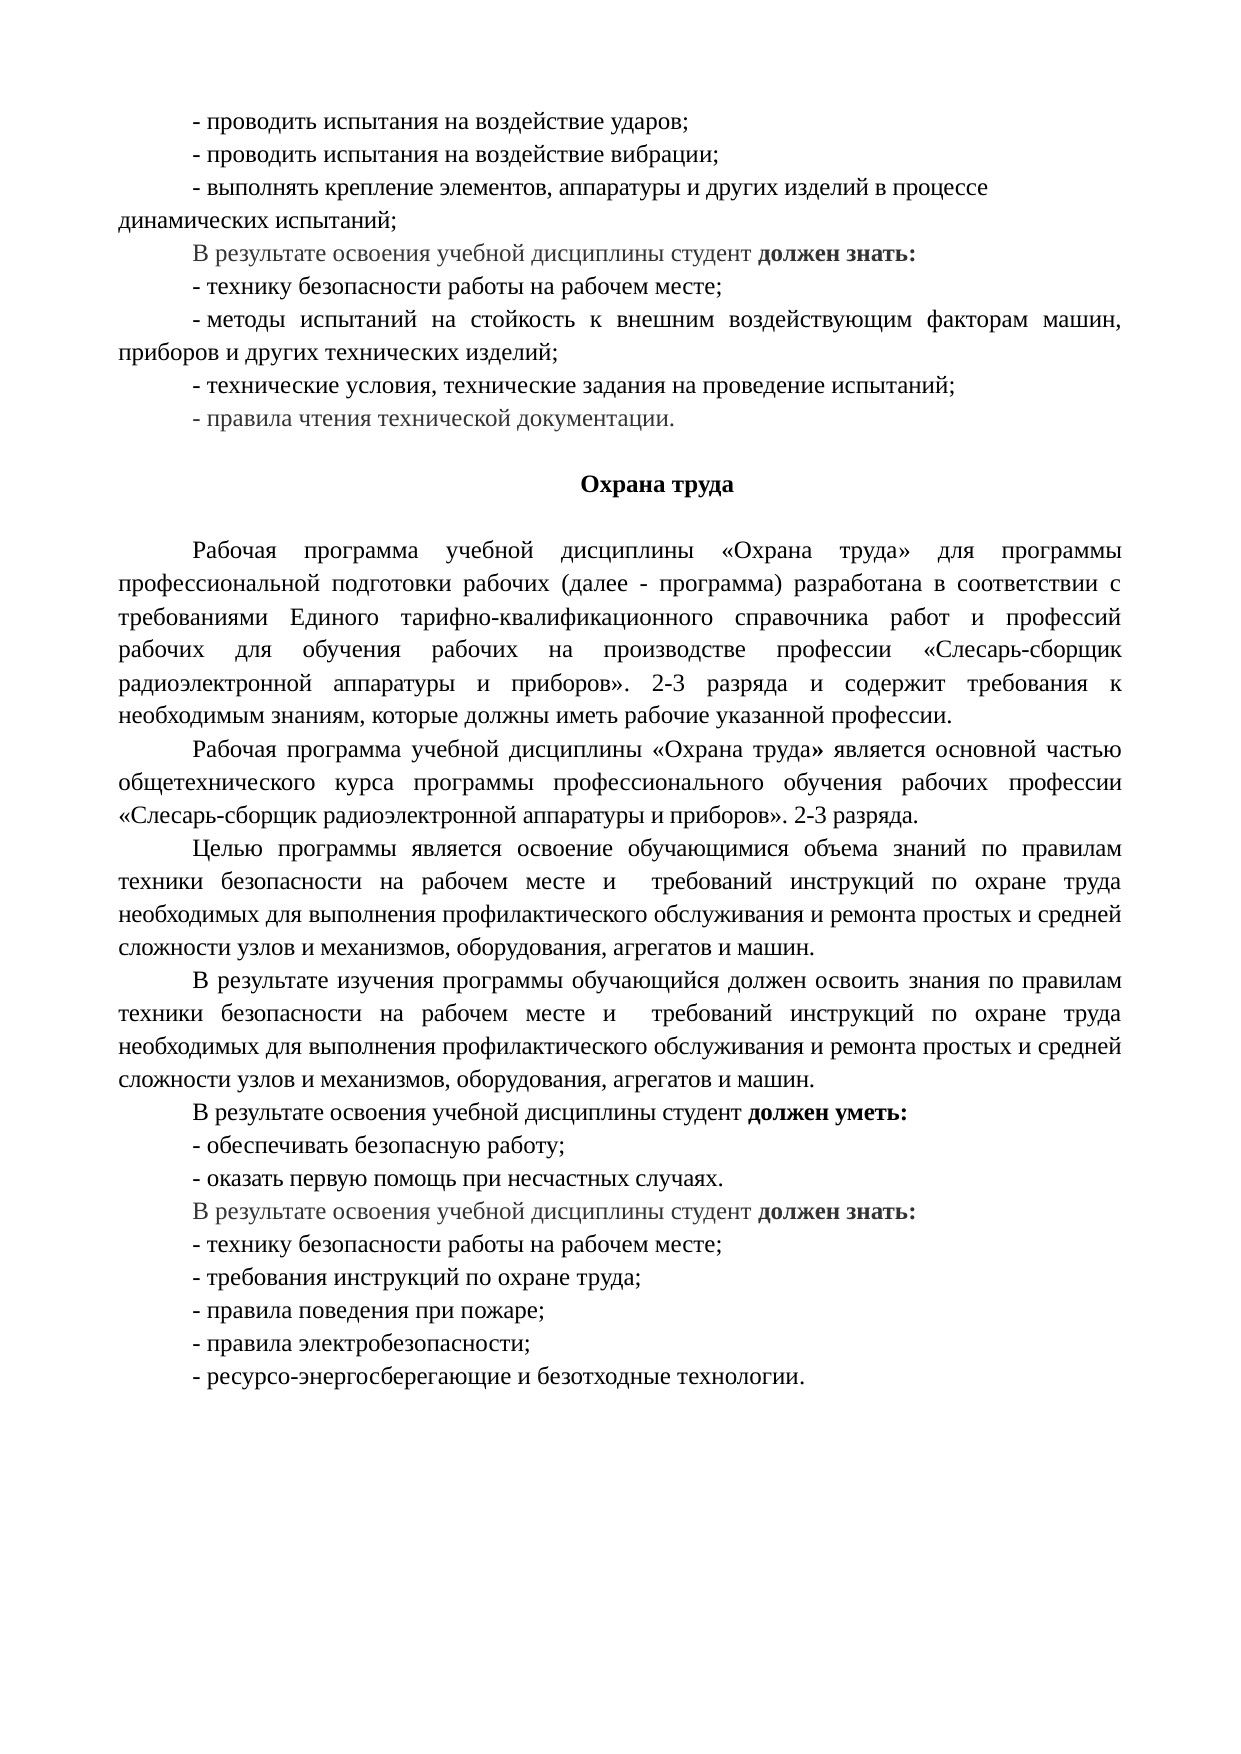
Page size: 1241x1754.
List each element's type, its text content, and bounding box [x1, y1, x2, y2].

text Рабочая программа учебной дисциплины «Охрана труда» является основной частью общетехнического курса программы профессионального обучения рабочих профессии «Слесарь-сборщик радиоэлектронной аппаратуры и приборов». 2-3 разряда. [118, 734, 1122, 828]
text - технические условия, технические задания на проведение испытаний; [118, 370, 1122, 399]
text Рабочая программа учебной дисциплины «Охрана труда» для программы профессиональной подготовки рабочих (далее - программа) разработана в соответствии с требованиями Единого тарифно-квалификационного справочника работ и профессий рабочих для обучения рабочих на производстве профессии «Слесарь-сборщик радиоэлектронной аппаратуры и приборов». 2-3 разряда и содержит требования к необходимым знаниям, которые должны иметь рабочие указанной профессии. [118, 536, 1122, 729]
text - проводить испытания на воздействие ударов; [118, 106, 1122, 135]
text - выполнять крепление элементов, аппаратуры и других изделий в процессе динамических испытаний; [118, 172, 1122, 234]
text В результате изучения программы обучающийся должен освоить знания по правилам техники безопасности на рабочем месте и требований инструкций по охране труда необходимых для выполнения профилактического обслуживания и ремонта простых и средней сложности узлов и механизмов, оборудования, агрегатов и машин. [118, 965, 1122, 1093]
text - методы испытаний на стойкость к внешним воздействующим факторам машин, приборов и других технических изделий; [118, 304, 1122, 366]
text В результате освоения учебной дисциплины студент должен знать: [118, 1196, 1122, 1225]
text - правила поведения при пожаре; [118, 1295, 1122, 1324]
text - обеспечивать безопасную работу; [118, 1130, 1122, 1159]
text - правила электробезопасности; [118, 1328, 1122, 1357]
text В результате освоения учебной дисциплины студент должен знать: [118, 238, 1122, 267]
text В результате освоения учебной дисциплины студент должен уметь: [118, 1097, 1122, 1126]
text - ресурсо-энергосберегающие и безотходные технологии. [118, 1361, 1122, 1390]
text - оказать первую помощь при несчастных случаях. [118, 1163, 1122, 1192]
text - правила чтения технической документации. [118, 403, 1122, 432]
text - проводить испытания на воздействие вибрации; [118, 139, 1122, 168]
text Охрана труда [118, 469, 1122, 498]
text - технику безопасности работы на рабочем месте; [118, 1229, 1122, 1258]
text Целью программы является освоение обучающимися объема знаний по правилам техники безопасности на рабочем месте и требований инструкций по охране труда необходимых для выполнения профилактического обслуживания и ремонта простых и средней сложности узлов и механизмов, оборудования, агрегатов и машин. [118, 833, 1122, 961]
text - требования инструкций по охране труда; [118, 1262, 1122, 1291]
text - технику безопасности работы на рабочем месте; [118, 271, 1122, 300]
